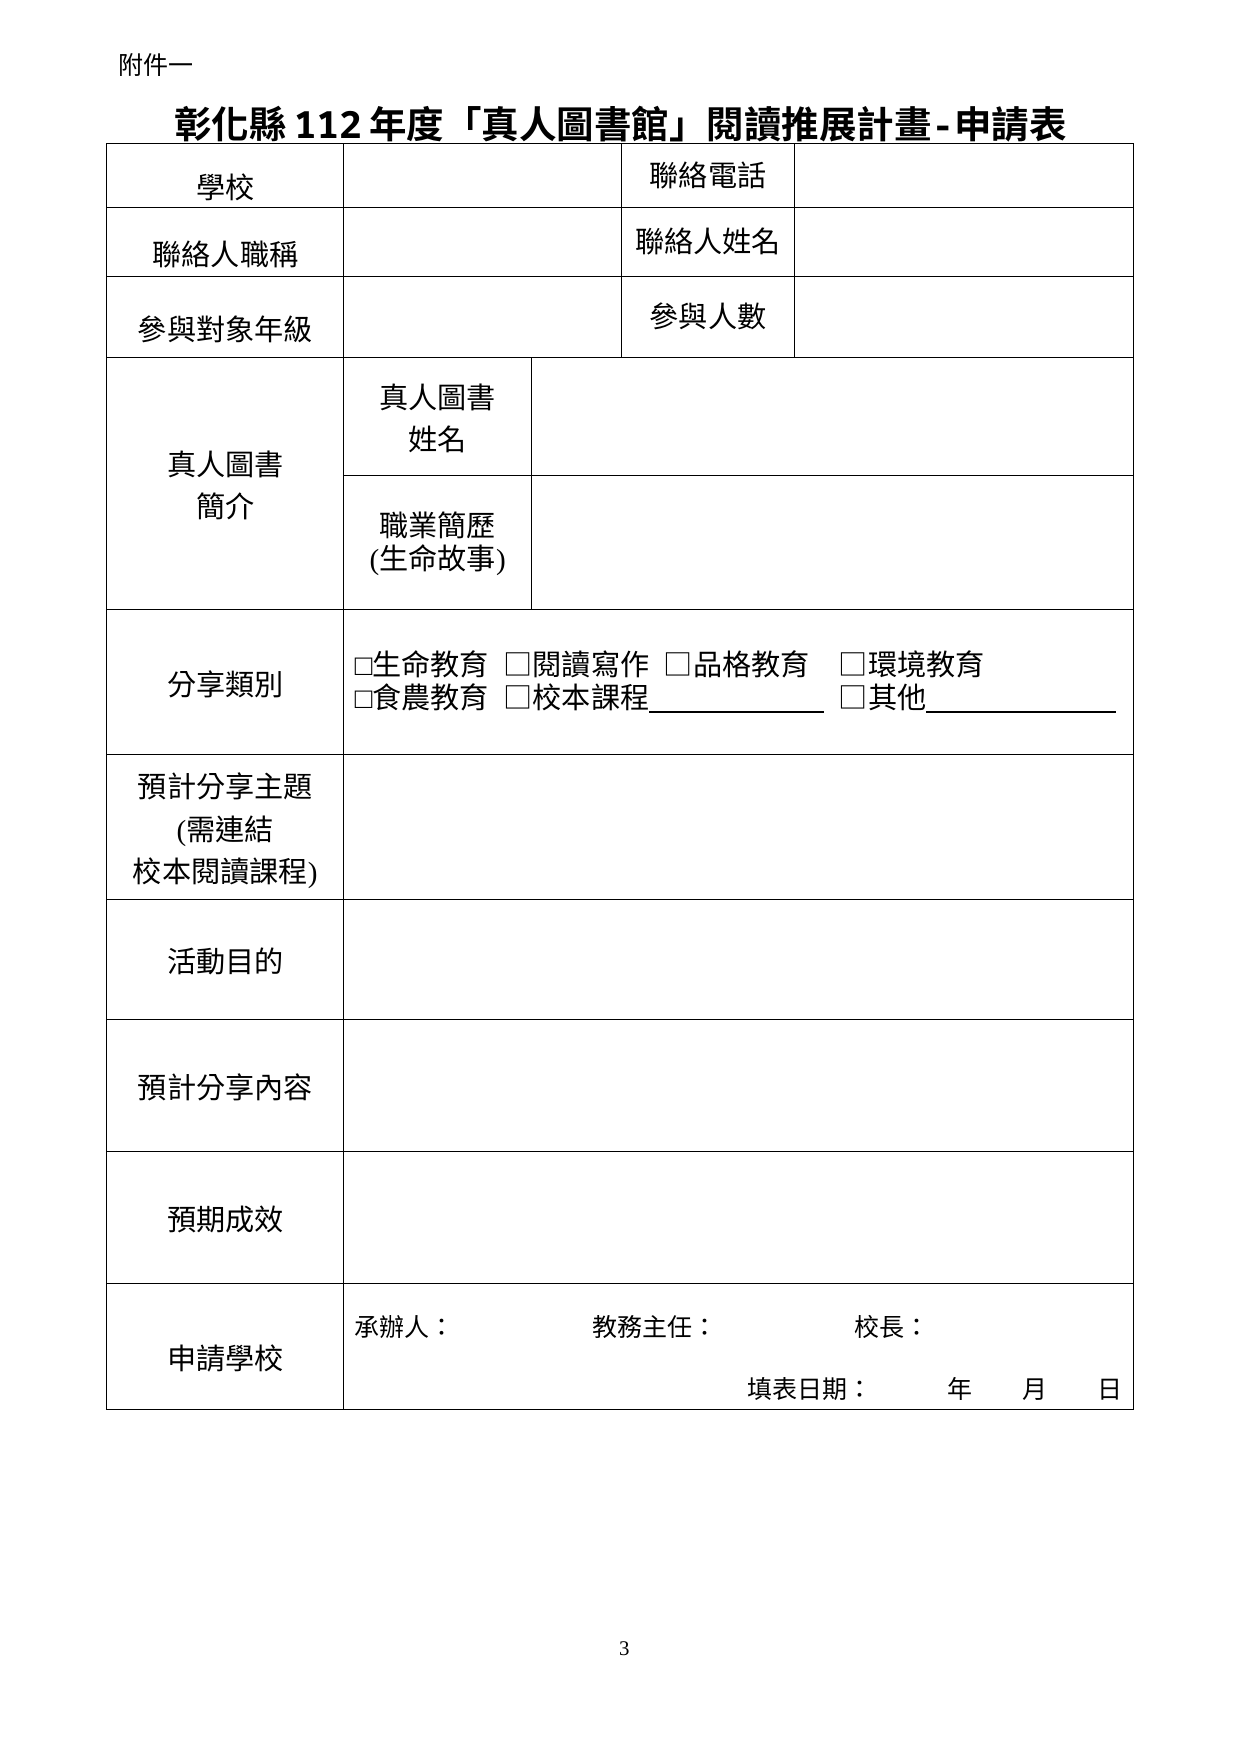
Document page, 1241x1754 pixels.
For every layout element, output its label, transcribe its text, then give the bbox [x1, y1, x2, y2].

table_cell [532, 476, 1133, 609]
table_cell 真人圖書 姓名 [344, 358, 531, 475]
table_cell [344, 208, 621, 276]
table_cell [795, 208, 1133, 276]
table_header 聯絡電話 [622, 144, 794, 207]
table_cell 聯絡人姓名 [622, 208, 794, 276]
table_cell 預計分享內容 [107, 1020, 343, 1151]
text 彰化縣112年度「真人圖書館」閱讀推展計畫-申請表 [118, 81, 1122, 143]
table_cell 預計分享主題 (需連結 校本閱讀課程) [107, 755, 343, 899]
table_cell 參與對象年級 [107, 277, 343, 357]
table_cell [344, 277, 621, 357]
table_header [795, 144, 1133, 207]
table_cell 職業簡歷 (生命故事) [344, 476, 531, 609]
table_cell 承辦人： 教務主任： 校長： 填表日期： 年 月 日 [344, 1284, 1133, 1408]
table_cell 活動目的 [107, 900, 343, 1019]
table_cell 申請學校 [107, 1284, 343, 1408]
table_cell [795, 277, 1133, 357]
table_header [344, 144, 621, 207]
table_cell 預期成效 [107, 1152, 343, 1282]
table_cell [344, 900, 1133, 1019]
table_cell 參與人數 [622, 277, 794, 357]
table_cell [344, 755, 1133, 899]
table_cell □生命教育 □閱讀寫作 □品格教育 □環境教育 □食農教育 □校本課程 □其他 [344, 610, 1133, 754]
table_cell 真人圖書 簡介 [107, 358, 343, 609]
table_cell 聯絡人職稱 [107, 208, 343, 276]
table_cell [344, 1152, 1133, 1282]
table_cell 分享類別 [107, 610, 343, 754]
table_cell [532, 358, 1133, 475]
text 附件一 [118, 51, 1122, 81]
table_header 學校 [107, 144, 343, 207]
table_cell [344, 1020, 1133, 1151]
